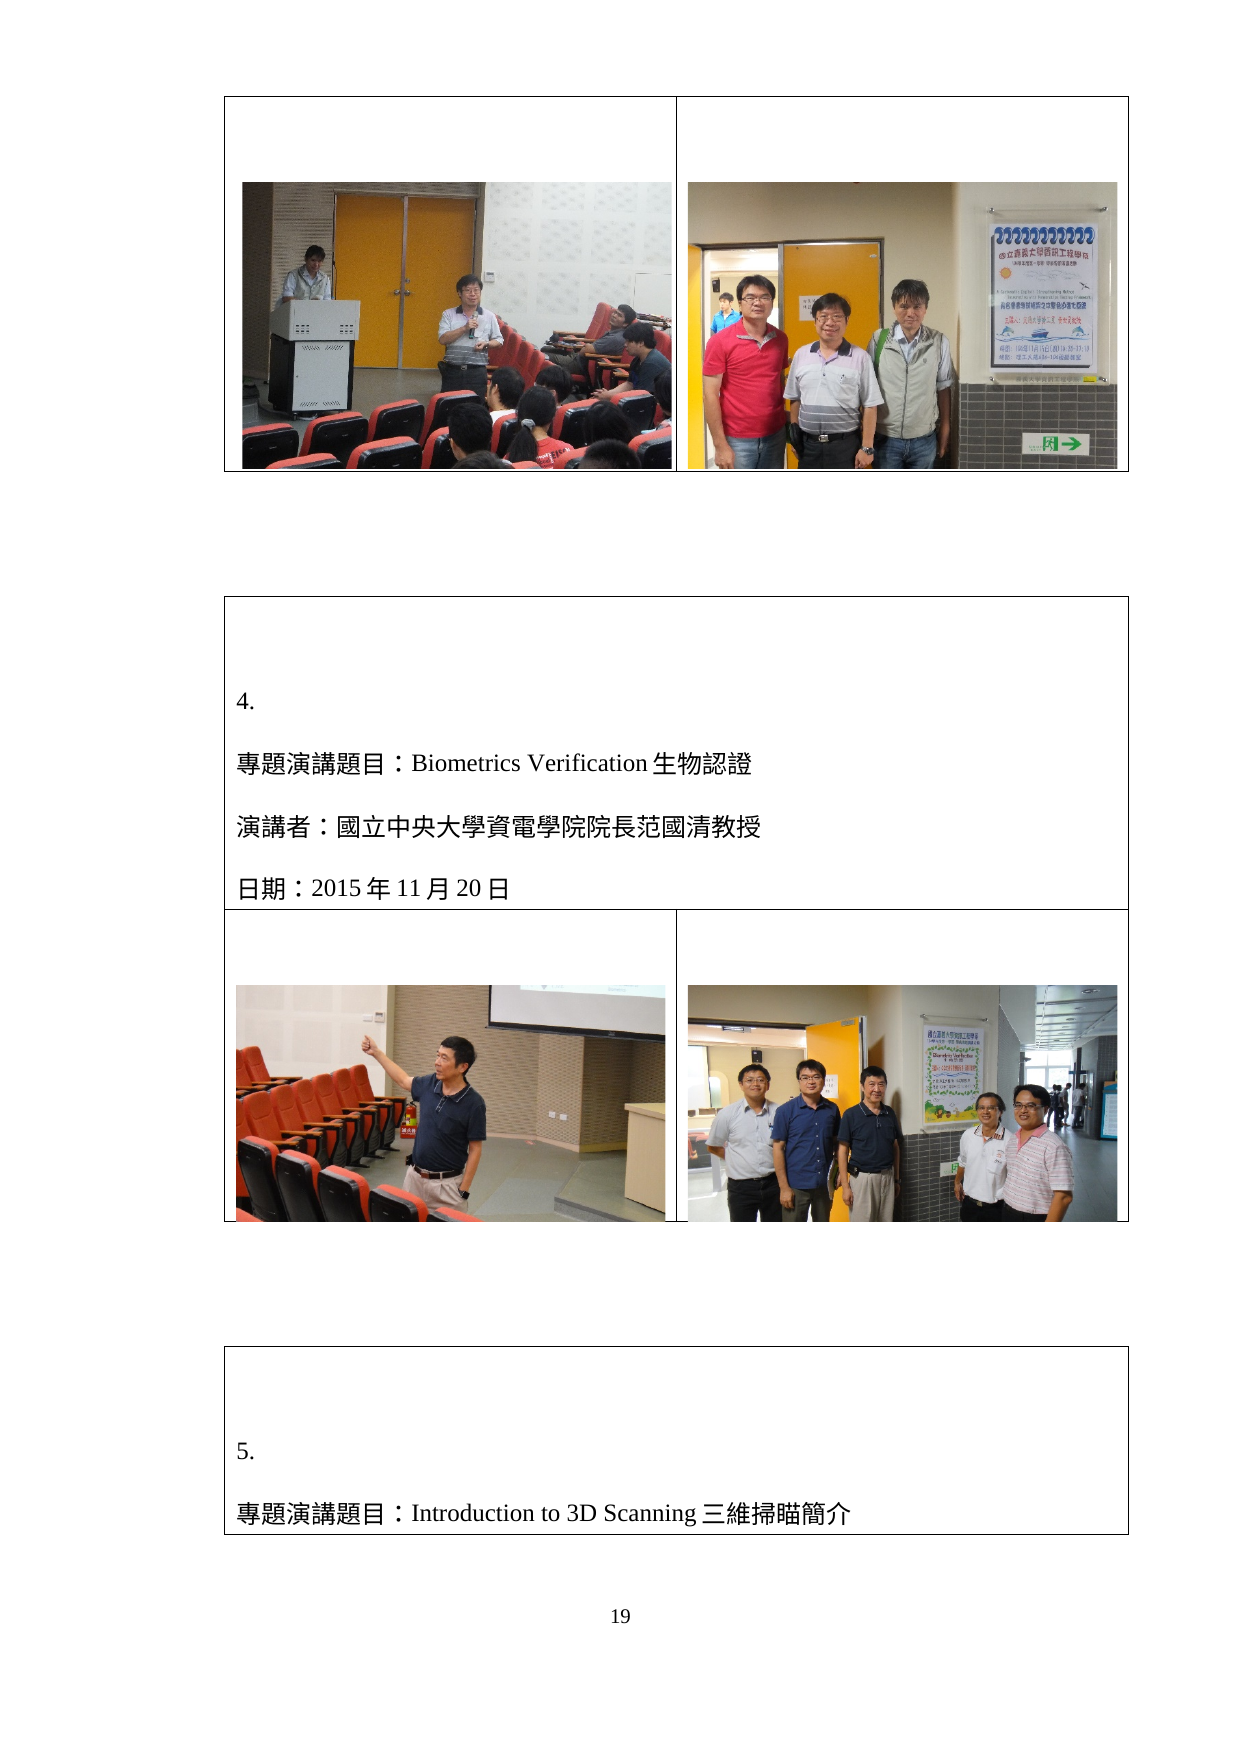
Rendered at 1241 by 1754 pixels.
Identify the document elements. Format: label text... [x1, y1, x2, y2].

table_header 5. 專題演講題目：Introduction to 3D Scanning三維掃瞄簡介 [225, 1347, 1128, 1534]
table_cell [225, 97, 676, 471]
table_cell [677, 97, 1128, 471]
table_header 4. 專題演講題目：Biometrics Verification生物認證 演講者：國立中央大學資電學院院長范國清教授 日期：2015年11月20日 [225, 597, 1128, 909]
table_cell [677, 910, 1128, 1221]
table_cell [225, 910, 676, 1221]
